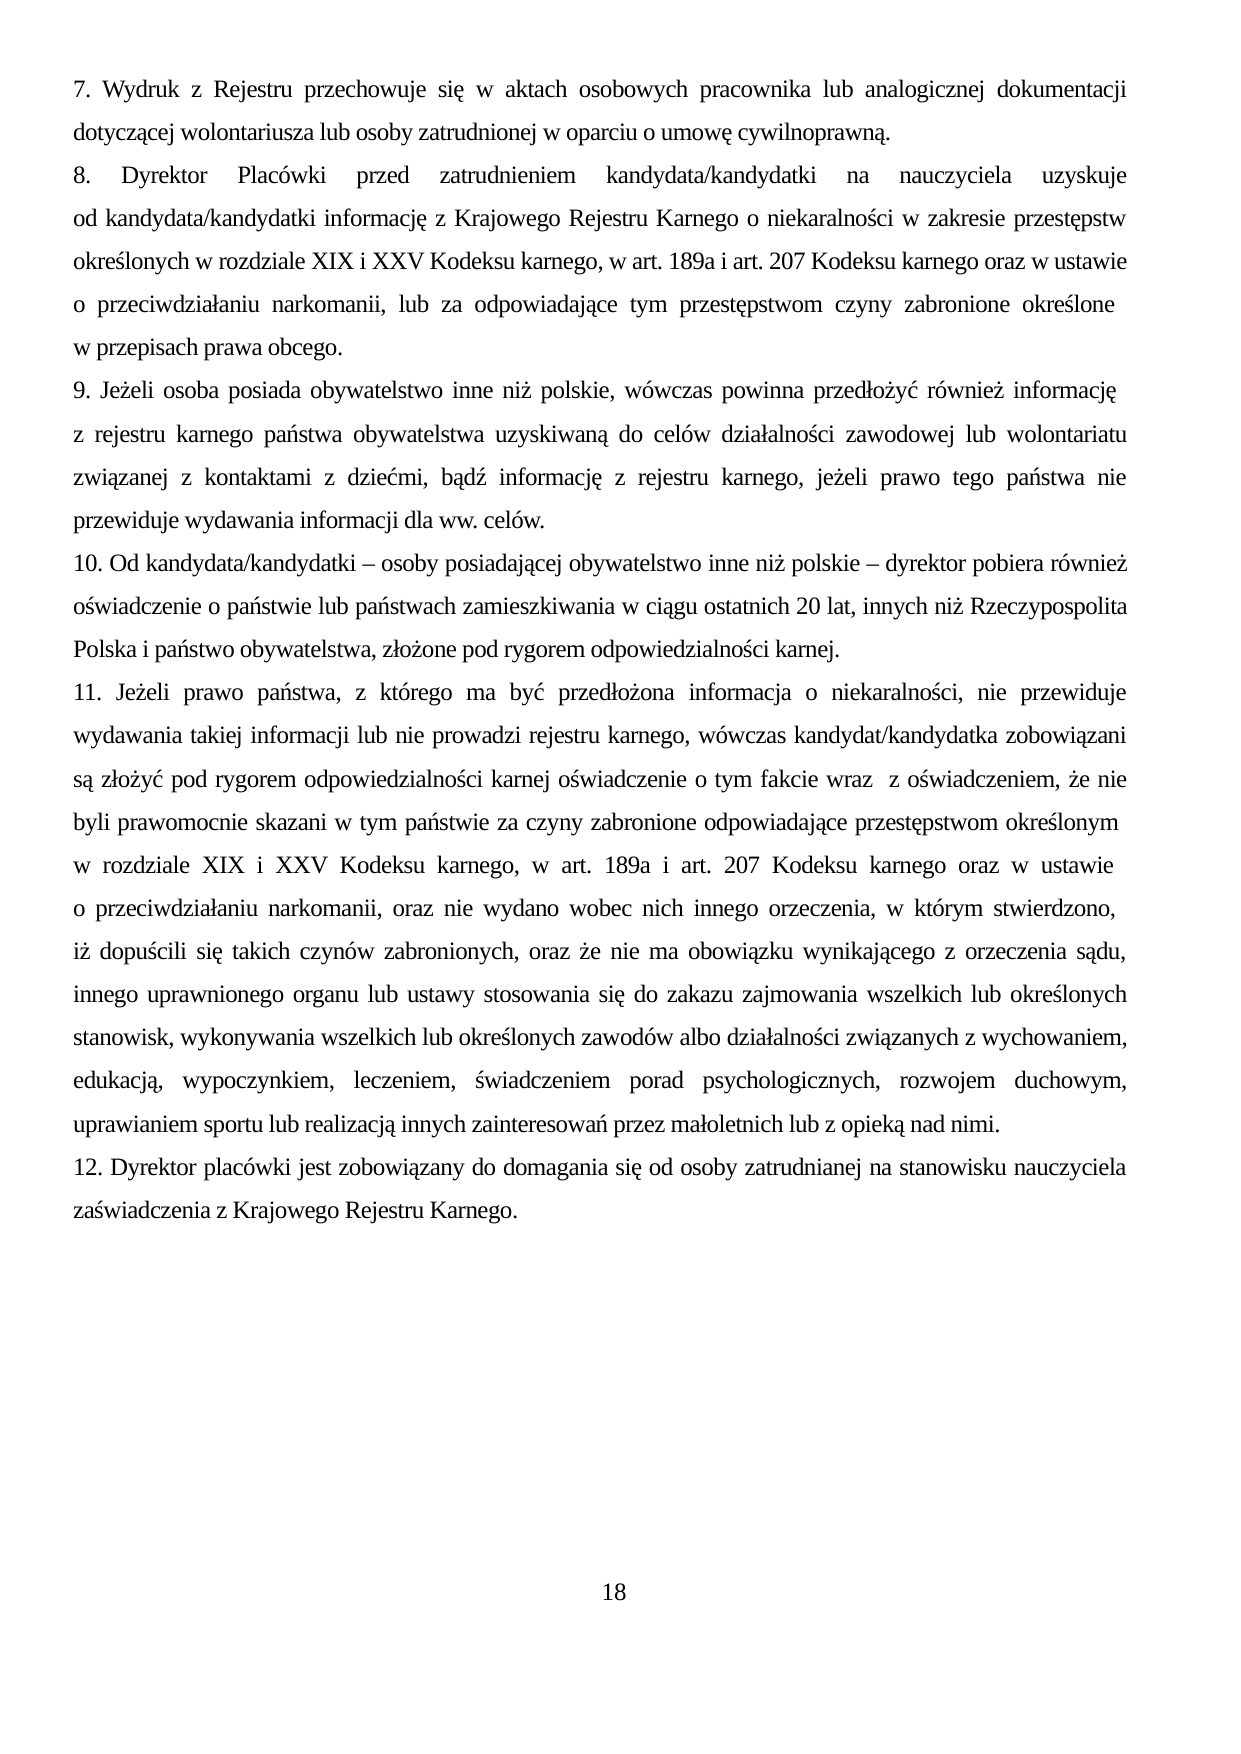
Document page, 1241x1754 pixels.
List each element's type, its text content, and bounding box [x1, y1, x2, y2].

text 11. Jeżeli prawo państwa, z którego ma być przedłożona informacja o niekaralności, nie przewiduje wydawania takiej informacji lub nie prowadzi rejestru karnego, wówczas kandydat/kandydatka zobowiązani są złożyć pod rygorem odpowiedzialności karnej oświadczenie o tym fakcie wraz z oświadczeniem, że nie byli prawomocnie skazani w tym państwie za czyny zabronione odpowiadające przestępstwom określonym w rozdziale XIX i XXV Kodeksu karnego, w art. 189a i art. 207 Kodeksu karnego oraz w ustawie o przeciwdziałaniu narkomanii, oraz nie wydano wobec nich innego orzeczenia, w którym stwierdzono, iż dopuścili się takich czynów zabronionych, oraz że nie ma obowiązku wynikającego z orzeczenia sądu, innego uprawnionego organu lub ustawy stosowania się do zakazu zajmowania wszelkich lub określonych stanowisk, wykonywania wszelkich lub określonych zawodów albo działalności związanych z wychowaniem, edukacją, wypoczynkiem, leczeniem, świadczeniem porad psychologicznych, rozwojem duchowym, uprawianiem sportu lub realizacją innych zainteresowań przez małoletnich lub z opieką nad nimi. [73, 677, 1128, 1137]
text 12. Dyrektor placówki jest zobowiązany do domagania się od osoby zatrudnianej na stanowisku nauczyciela zaświadczenia z Krajowego Rejestru Karnego. [73, 1152, 1128, 1224]
text 10. Od kandydata/kandydatki – osoby posiadającej obywatelstwo inne niż polskie – dyrektor pobiera również oświadczenie o państwie lub państwach zamieszkiwania w ciągu ostatnich 20 lat, innych niż Rzeczypospolita Polska i państwo obywatelstwa, złożone pod rygorem odpowiedzialności karnej. [73, 548, 1128, 663]
text 9. Jeżeli osoba posiada obywatelstwo inne niż polskie, wówczas powinna przedłożyć również informację z rejestru karnego państwa obywatelstwa uzyskiwaną do celów działalności zawodowej lub wolontariatu związanej z kontaktami z dziećmi, bądź informację z rejestru karnego, jeżeli prawo tego państwa nie przewiduje wydawania informacji dla ww. celów. [73, 376, 1128, 534]
text 7. Wydruk z Rejestru przechowuje się w aktach osobowych pracownika lub analogicznej dokumentacji dotyczącej wolontariusza lub osoby zatrudnionej w oparciu o umowę cywilnoprawną. [73, 74, 1128, 146]
text 8. Dyrektor Placówki przed zatrudnieniem kandydata/kandydatki na nauczyciela uzyskuje od kandydata/kandydatki informację z Krajowego Rejestru Karnego o niekaralności w zakresie przestępstw określonych w rozdziale XIX i XXV Kodeksu karnego, w art. 189a i art. 207 Kodeksu karnego oraz w ustawie o przeciwdziałaniu narkomanii, lub za odpowiadające tym przestępstwom czyny zabronione określone w przepisach prawa obcego. [73, 160, 1128, 361]
